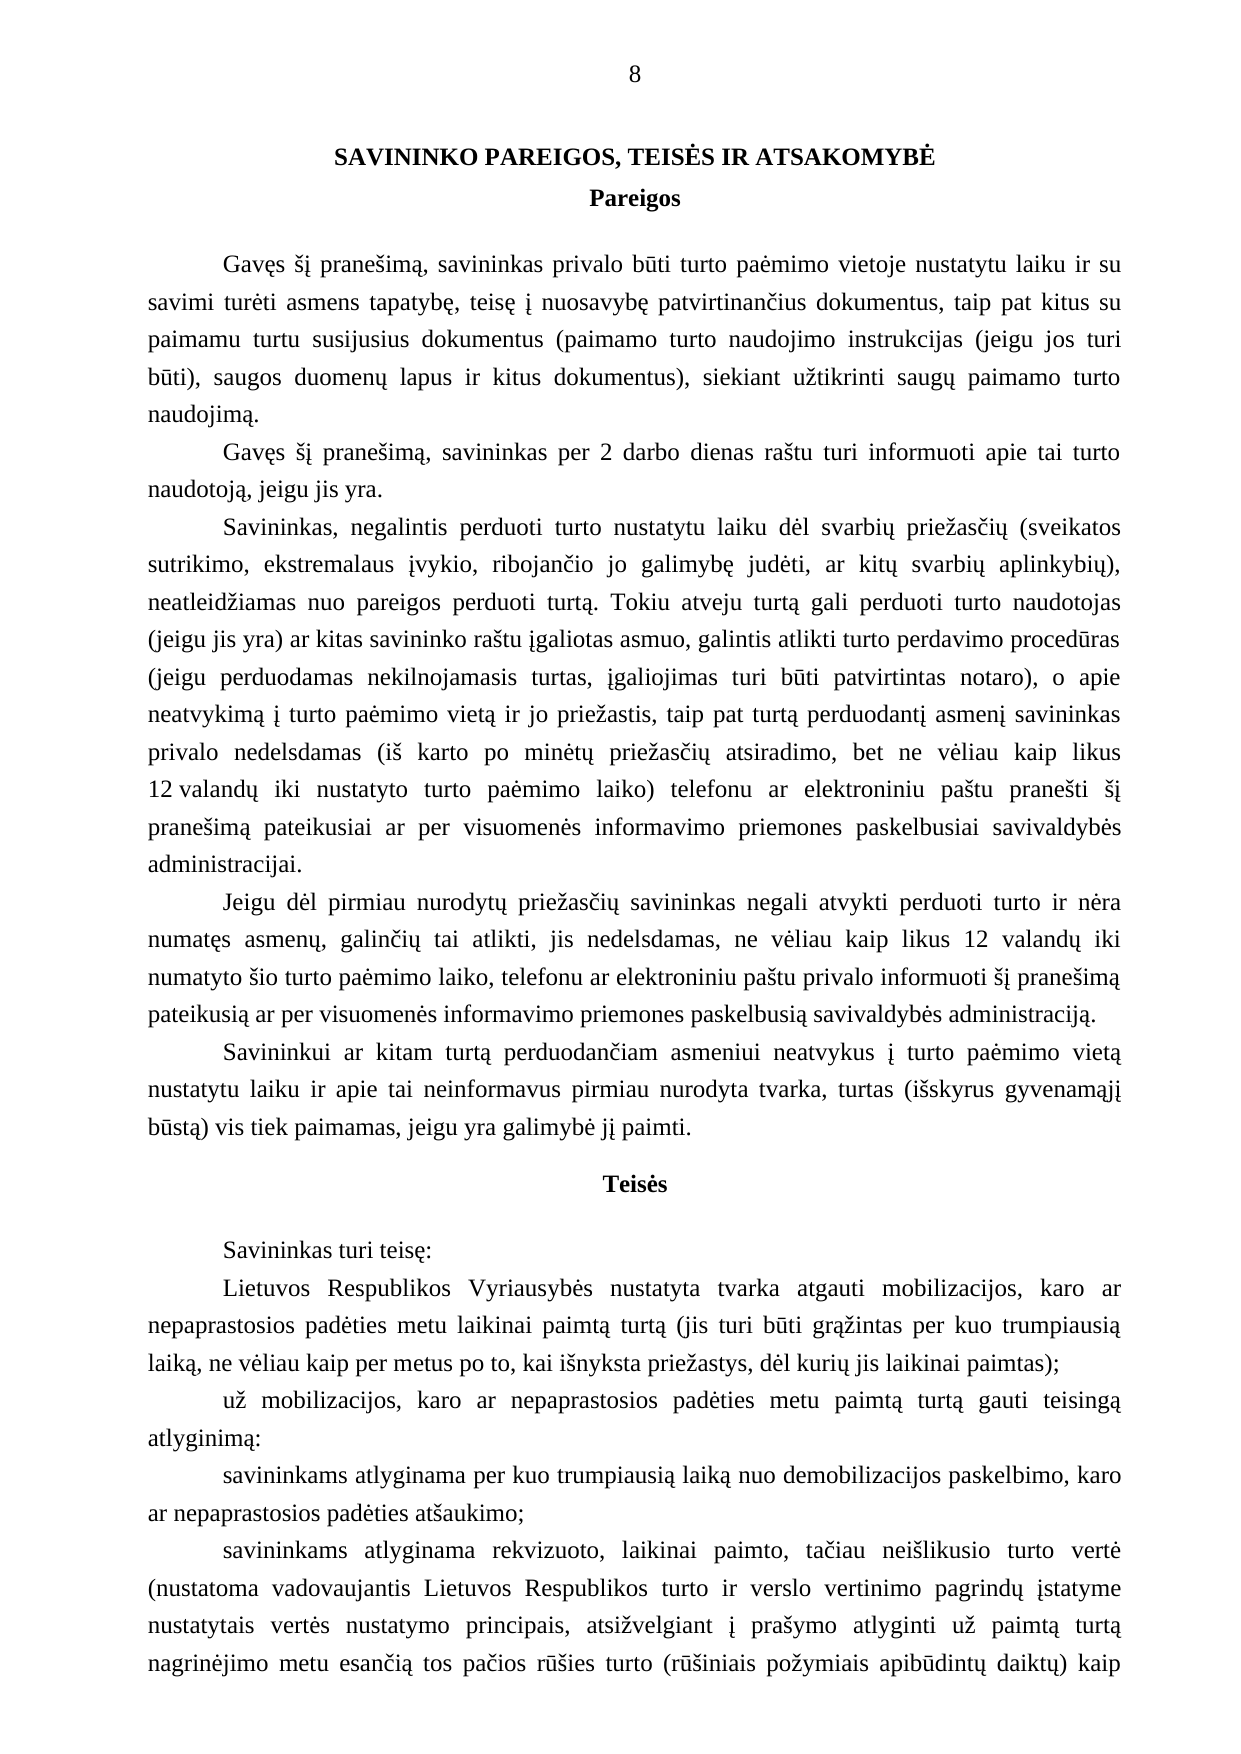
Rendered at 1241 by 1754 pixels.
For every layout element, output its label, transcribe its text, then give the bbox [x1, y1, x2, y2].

text Savininkas turi teisę: [148, 1227, 1122, 1264]
text Pareigos [148, 183, 1122, 212]
text SAVININKO PAREIGOS, TEISĖS IR ATSAKOMYBĖ [148, 142, 1122, 171]
text Gavęs šį pranešimą, savininkas privalo būti turto paėmimo vietoje nustatytu laiku ir su savimi turėti asmens tapatybę, teisę į nuosavybę patvirtinančius dokumentus, taip pat kitus su paimamu turtu susijusius dokumentus (paimamo turto naudojimo instrukcijas (jeigu jos turi būti), saugos duomenų lapus ir kitus dokumentus), siekiant užtikrinti saugų paimamo turto naudojimą. [148, 240, 1122, 428]
text Gavęs šį pranešimą, savininkas per 2 darbo dienas raštu turi informuoti apie tai turto naudotoją, jeigu jis yra. [148, 428, 1122, 503]
text Savininkui ar kitam turtą perduodančiam asmeniui neatvykus į turto paėmimo vietą nustatytu laiku ir apie tai neinformavus pirmiau nurodyta tvarka, turtas (išskyrus gyvenamąjį būstą) vis tiek paimamas, jeigu yra galimybė jį paimti. [148, 1028, 1122, 1140]
text savininkams atlyginama rekvizuoto, laikinai paimto, tačiau neišlikusio turto vertė (nustatoma vadovaujantis Lietuvos Respublikos turto ir verslo vertinimo pagrindų įstatyme nustatytais vertės nustatymo principais, atsižvelgiant į prašymo atlyginti už paimtą turtą nagrinėjimo metu esančią tos pačios rūšies turto (rūšiniais požymiais apibūdintų daiktų) kaip [148, 1527, 1122, 1677]
text Jeigu dėl pirmiau nurodytų priežasčių savininkas negali atvykti perduoti turto ir nėra numatęs asmenų, galinčių tai atlikti, jis nedelsdamas, ne vėliau kaip likus 12 valandų iki numatyto šio turto paėmimo laiko, telefonu ar elektroniniu paštu privalo informuoti šį pranešimą pateikusią ar per visuomenės informavimo priemones paskelbusią savivaldybės administraciją. [148, 878, 1122, 1028]
text Savininkas, negalintis perduoti turto nustatytu laiku dėl svarbių priežasčių (sveikatos sutrikimo, ekstremalaus įvykio, ribojančio jo galimybę judėti, ar kitų svarbių aplinkybių), neatleidžiamas nuo pareigos perduoti turtą. Tokiu atveju turtą gali perduoti turto naudotojas (jeigu jis yra) ar kitas savininko raštu įgaliotas asmuo, galintis atlikti turto perdavimo procedūras (jeigu perduodamas nekilnojamasis turtas, įgaliojimas turi būti patvirtintas notaro), o apie neatvykimą į turto paėmimo vietą ir jo priežastis, taip pat turtą perduodantį asmenį savininkas privalo nedelsdamas (iš karto po minėtų priežasčių atsiradimo, bet ne vėliau kaip likus 12 valandų iki nustatyto turto paėmimo laiko) telefonu ar elektroniniu paštu pranešti šį pranešimą pateikusiai ar per visuomenės informavimo priemones paskelbusiai savivaldybės administracijai. [148, 503, 1122, 878]
text už mobilizacijos, karo ar nepaprastosios padėties metu paimtą turtą gauti teisingą atlyginimą: [148, 1377, 1122, 1452]
text savininkams atlyginama per kuo trumpiausią laiką nuo demobilizacijos paskelbimo, karo ar nepaprastosios padėties atšaukimo; [148, 1452, 1122, 1527]
text Teisės [148, 1169, 1122, 1198]
text Lietuvos Respublikos Vyriausybės nustatyta tvarka atgauti mobilizacijos, karo ar nepaprastosios padėties metu laikinai paimtą turtą (jis turi būti grąžintas per kuo trumpiausią laiką, ne vėliau kaip per metus po to, kai išnyksta priežastys, dėl kurių jis laikinai paimtas); [148, 1264, 1122, 1377]
